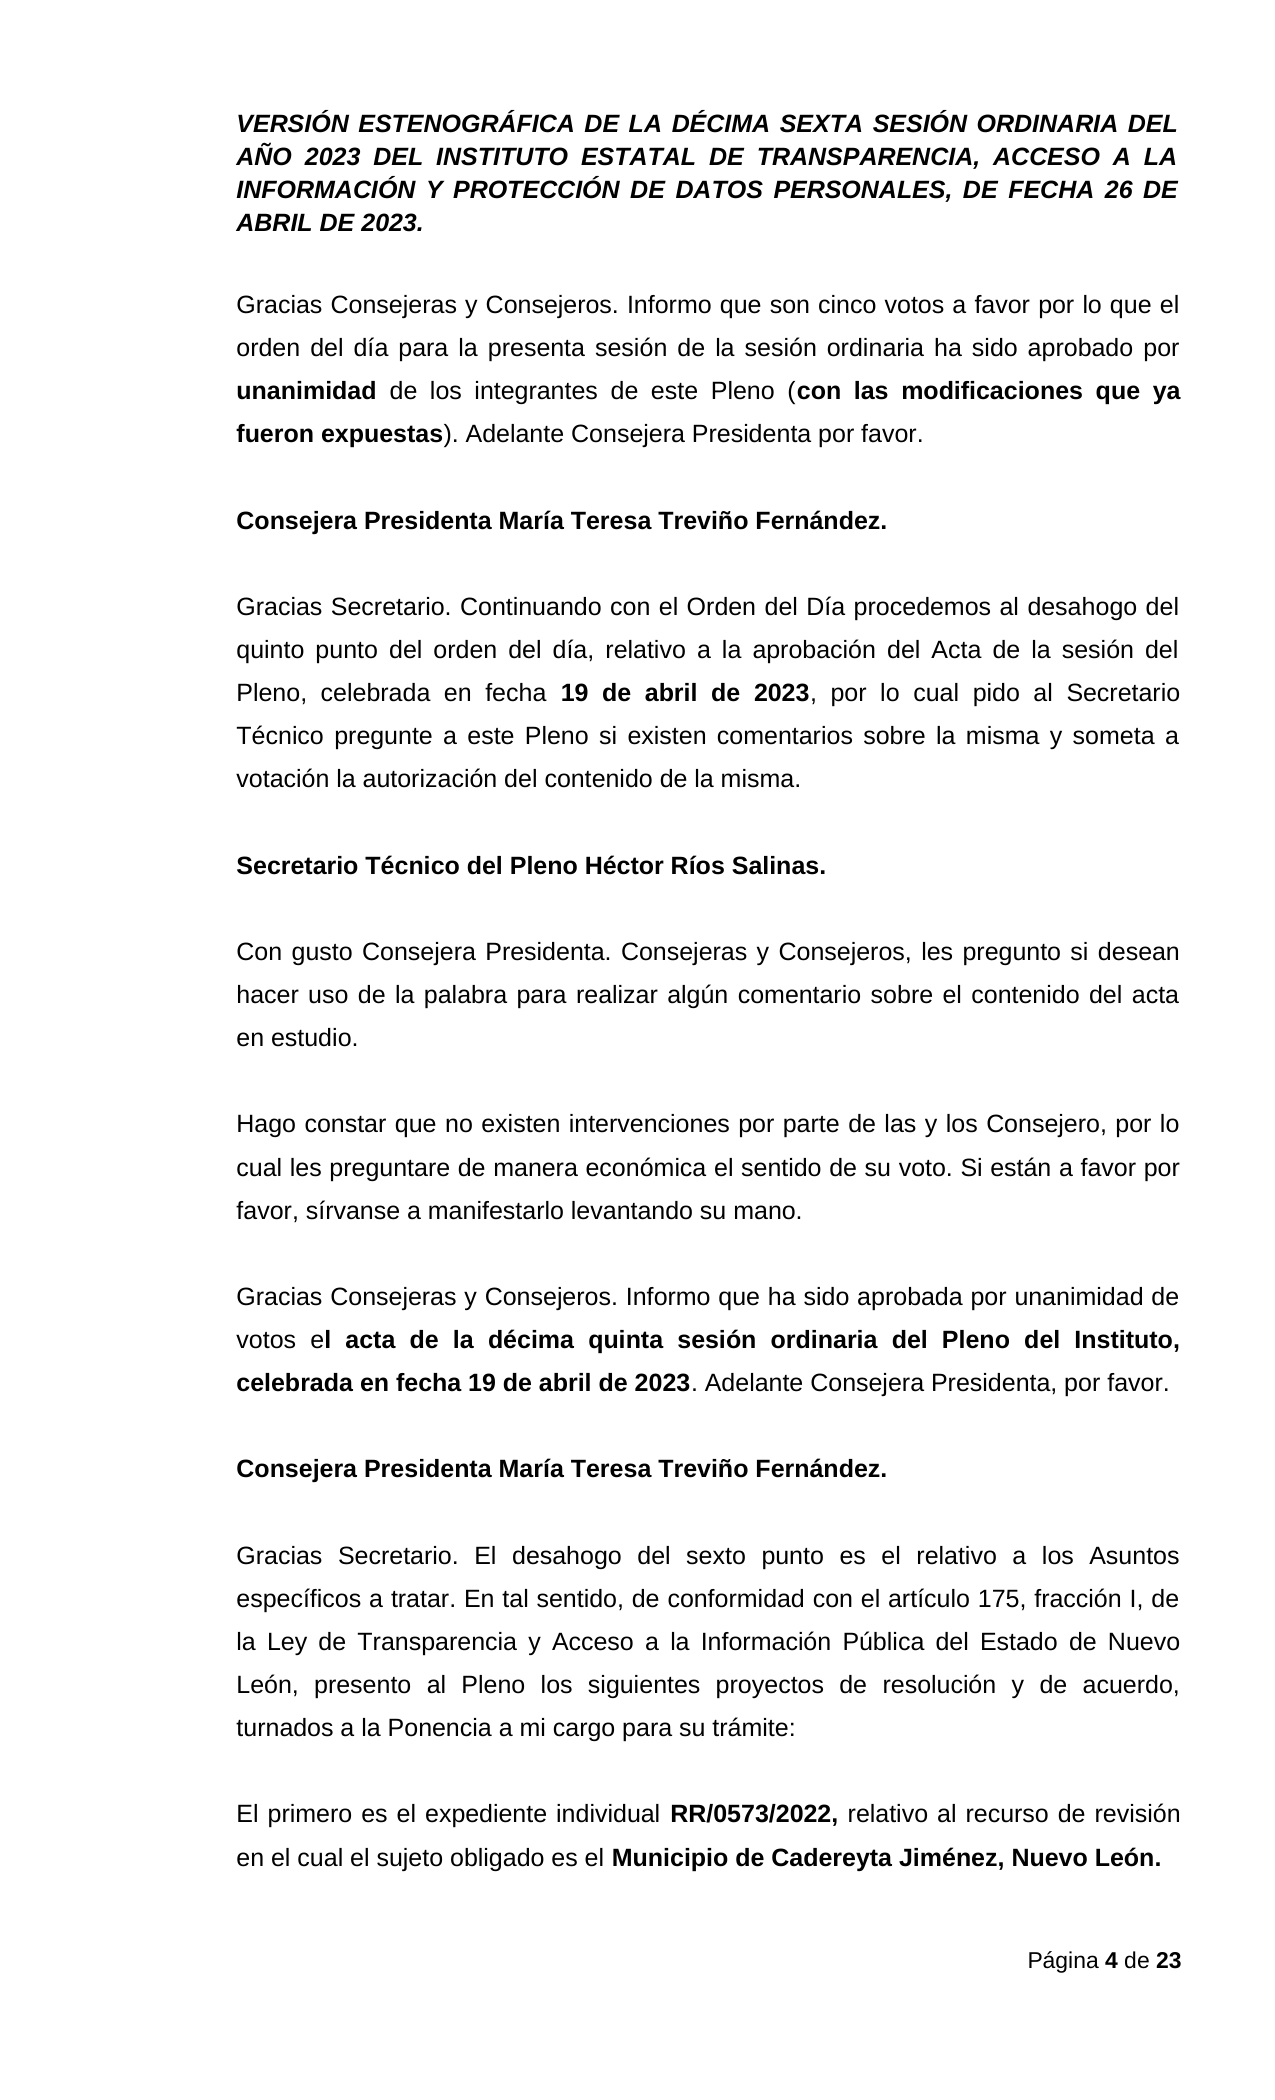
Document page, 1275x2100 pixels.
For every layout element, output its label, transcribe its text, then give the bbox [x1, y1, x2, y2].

text Gracias Consejeras y Consejeros. Informo que son cinco votos a favor por lo que el orden del día para la presenta sesión de la sesión ordinaria ha sido aprobado por unanimidad de los integrantes de este Pleno (con las modificaciones que ya fueron expuestas). Adelante Consejera Presidenta por favor. [236, 290, 1181, 448]
text Consejera Presidenta María Teresa Treviño Fernández. [236, 506, 1181, 534]
text Hago constar que no existen intervenciones por parte de las y los Consejero, por lo cual les preguntare de manera económica el sentido de su voto. Si están a favor por favor, sírvanse a manifestarlo levantando su mano. [236, 1109, 1181, 1224]
text Secretario Técnico del Pleno Héctor Ríos Salinas. [236, 851, 1181, 879]
text Gracias Secretario. Continuando con el Orden del Día procedemos al desahogo del quinto punto del orden del día, relativo a la aprobación del Acta de la sesión del Pleno, celebrada en fecha 19 de abril de 2023, por lo cual pido al Secretario Técnico pregunte a este Pleno si existen comentarios sobre la misma y someta a votación la autorización del contenido de la misma. [236, 592, 1181, 793]
text Gracias Secretario. El desahogo del sexto punto es el relativo a los Asuntos específicos a tratar. En tal sentido, de conformidad con el artículo 175, fracción I, de la Ley de Transparencia y Acceso a la Información Pública del Estado de Nuevo León, presento al Pleno los siguientes proyectos de resolución y de acuerdo, turnados a la Ponencia a mi cargo para su trámite: [236, 1541, 1181, 1742]
text Con gusto Consejera Presidenta. Consejeras y Consejeros, les pregunto si desean hacer uso de la palabra para realizar algún comentario sobre el contenido del acta en estudio. [236, 937, 1181, 1052]
text El primero es el expediente individual RR/0573/2022, relativo al recurso de revisión en el cual el sujeto obligado es el Municipio de Cadereyta Jiménez, Nuevo León. [236, 1799, 1181, 1871]
text Gracias Consejeras y Consejeros. Informo que ha sido aprobada por unanimidad de votos el acta de la décima quinta sesión ordinaria del Pleno del Instituto, celebrada en fecha 19 de abril de 2023. Adelante Consejera Presidenta, por favor. [236, 1282, 1181, 1397]
text Consejera Presidenta María Teresa Treviño Fernández. [236, 1454, 1181, 1483]
